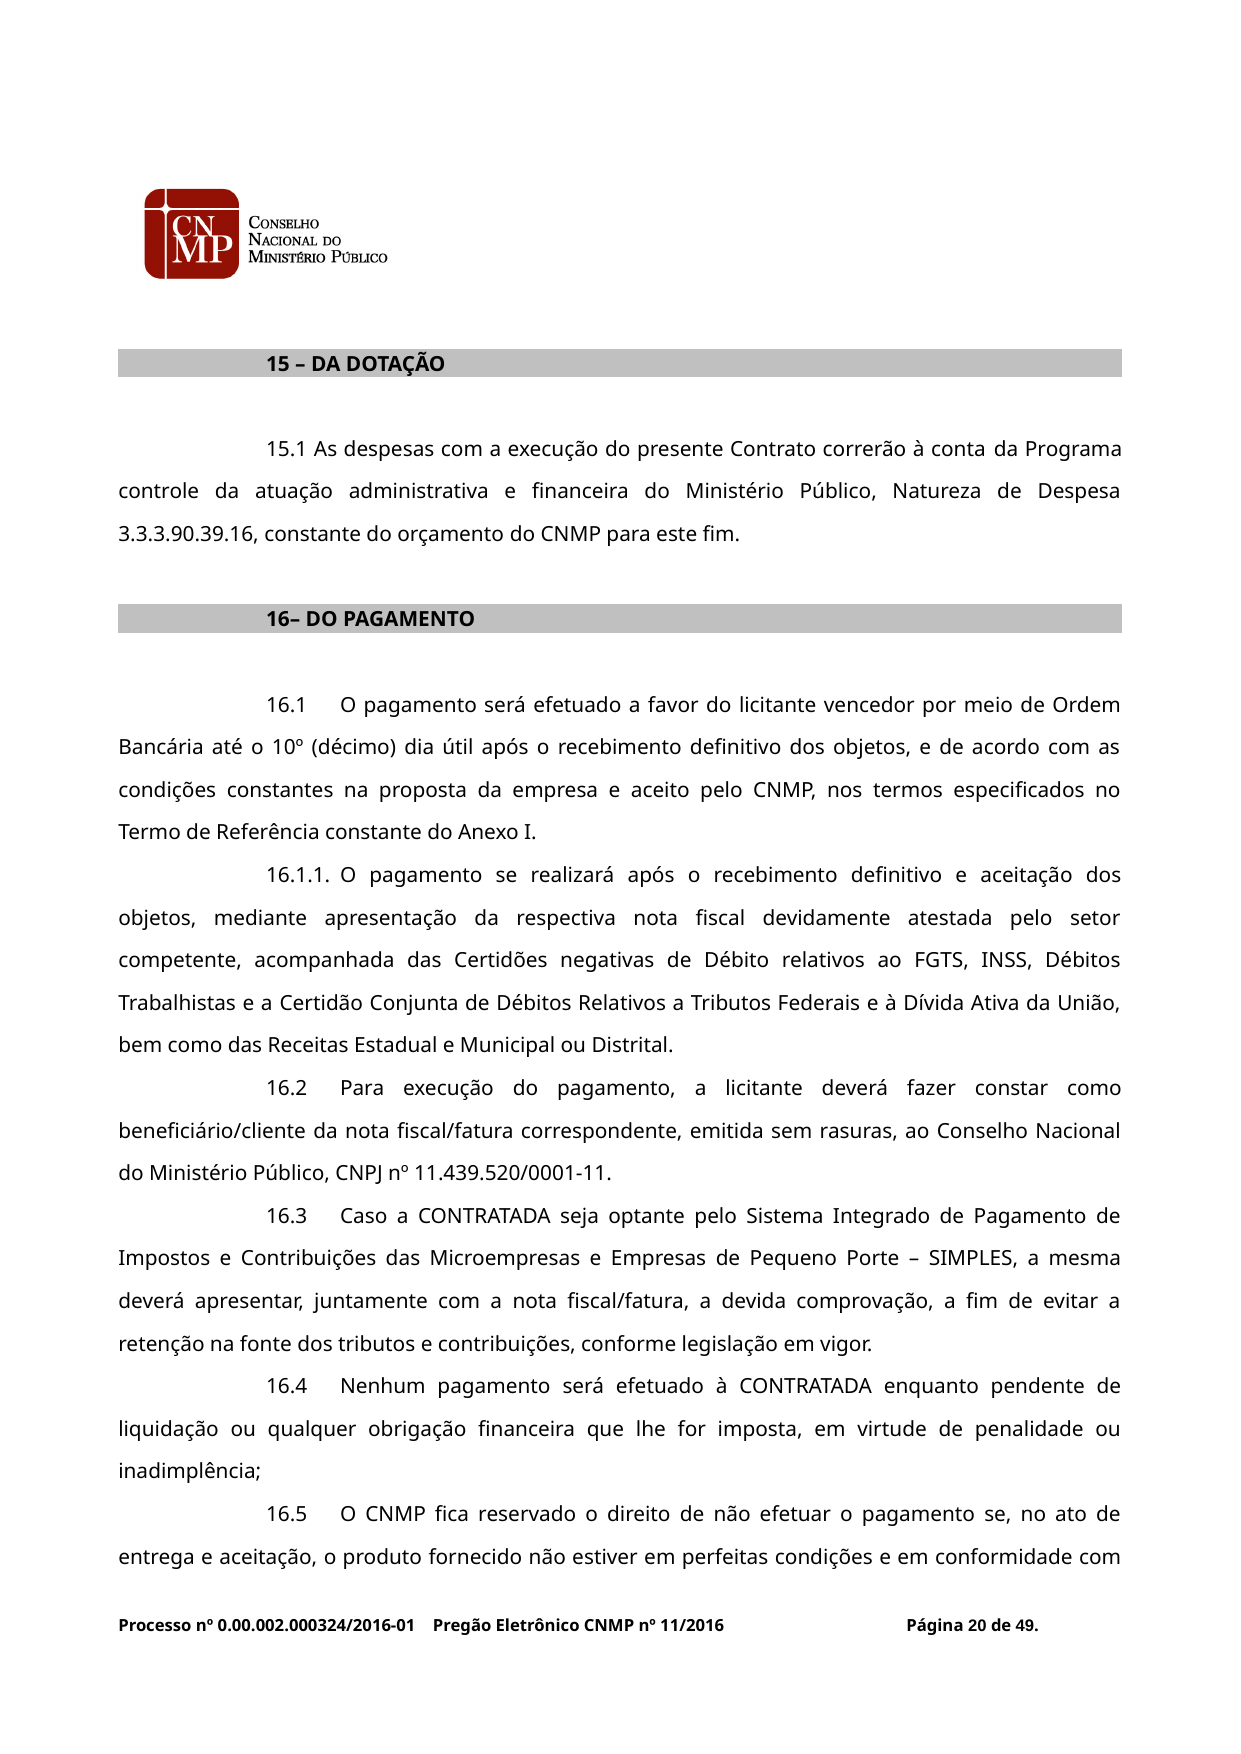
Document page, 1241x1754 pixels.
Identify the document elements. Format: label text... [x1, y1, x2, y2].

subtitle 16– DO PAGAMENTO [118, 604, 1122, 633]
subtitle 15 – DA DOTAÇÃO [118, 349, 1122, 377]
list O pagamento será efetuado a favor do licitante vencedor por meio de Ordem Bancária até o 10º (décimo) dia útil após o recebimento definitivo dos objetos, e de acordo com as condições constantes na proposta da empresa e aceito pelo CNMP, nos termos especificados no Termo de Referência constante do Anexo I. [118, 690, 1122, 846]
picture [128, 175, 398, 293]
list Para execução do pagamento, a licitante deverá fazer constar como beneficiário/cliente da nota fiscal/fatura correspondente, emitida sem rasuras, ao Conselho Nacional do Ministério Público, CNPJ nº 11.439.520/0001-11. [118, 1073, 1122, 1187]
list Caso a CONTRATADA seja optante pelo Sistema Integrado de Pagamento de Impostos e Contribuições das Microempresas e Empresas de Pequeno Porte – SIMPLES, a mesma deverá apresentar, juntamente com a nota fiscal/fatura, a devida comprovação, a fim de evitar a retenção na fonte dos tributos e contribuições, conforme legislação em vigor. [118, 1201, 1122, 1357]
list O pagamento se realizará após o recebimento definitivo e aceitação dos objetos, mediante apresentação da respectiva nota fiscal devidamente atestada pelo setor competente, acompanhada das Certidões negativas de Débito relativos ao FGTS, INSS, Débitos Trabalhistas e a Certidão Conjunta de Débitos Relativos a Tributos Federais e à Dívida Ativa da União, bem como das Receitas Estadual e Municipal ou Distrital. [118, 860, 1122, 1059]
text 15.1 As despesas com a execução do presente Contrato correrão à conta da Programa controle da atuação administrativa e financeira do Ministério Público, Natureza de Despesa 3.3.3.90.39.16, constante do orçamento do CNMP para este fim. [118, 434, 1122, 548]
list Nenhum pagamento será efetuado à CONTRATADA enquanto pendente de liquidação ou qualquer obrigação financeira que lhe for imposta, em virtude de penalidade ou inadimplência; [118, 1371, 1122, 1485]
list O CNMP fica reservado o direito de não efetuar o pagamento se, no ato de entrega e aceitação, o produto fornecido não estiver em perfeitas condições e em conformidade com [118, 1499, 1122, 1570]
